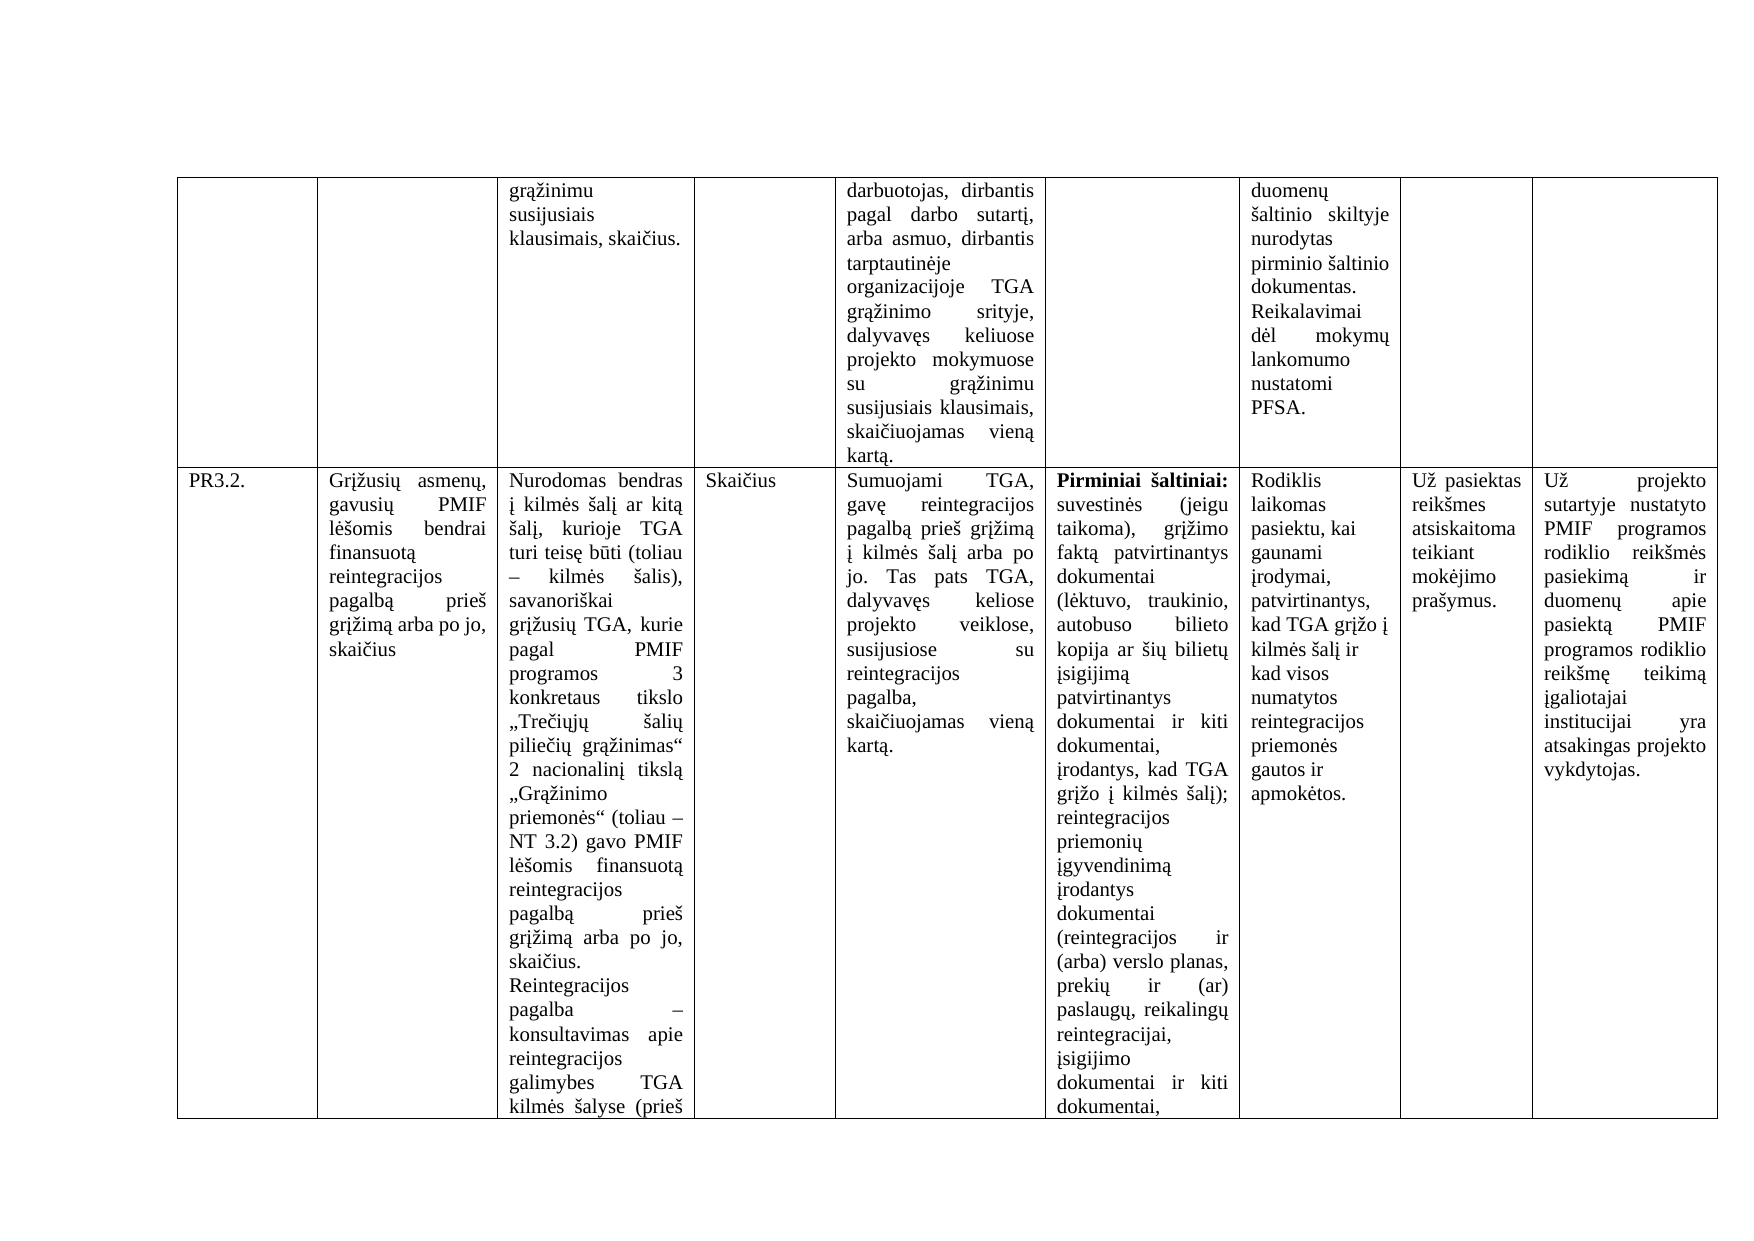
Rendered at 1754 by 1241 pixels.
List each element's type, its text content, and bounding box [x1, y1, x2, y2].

table_cell Grįžusių asmenų, gavusių PMIF lėšomis bendrai finansuotą reintegracijos pagalbą prieš grįžimą arba po jo, skaičius [318, 468, 497, 1118]
table_cell Pirminiai šaltiniai: suvestinės (jeigu taikoma), grįžimo faktą patvirtinantys dokumentai (lėktuvo, traukinio, autobuso bilieto kopija ar šių bilietų įsigijimą patvirtinantys dokumentai ir kiti dokumentai, įrodantys, kad TGA grįžo į kilmės šalį); reintegracijos priemonių įgyvendinimą įrodantys dokumentai (reintegracijos ir (arba) verslo planas, prekių ir (ar) paslaugų, reikalingų reintegracijai, įsigijimo dokumentai ir kiti dokumentai, [1046, 468, 1239, 1118]
table_cell PR3.2. [178, 468, 317, 1118]
table_cell Skaičius [695, 468, 835, 1118]
table_cell Nurodomas bendras į kilmės šalį ar kitą šalį, kurioje TGA turi teisę būti (toliau – kilmės šalis), savanoriškai grįžusių TGA, kurie pagal PMIF programos 3 konkretaus tikslo „Trečiųjų šalių piliečių grąžinimas“ 2 nacionalinį tikslą „Grąžinimo priemonės“ (toliau – NT 3.2) gavo PMIF lėšomis finansuotą reintegracijos pagalbą prieš grįžimą arba po jo, skaičius. Reintegracijos pagalba – konsultavimas apie reintegracijos galimybes TGA kilmės šalyse (prieš [498, 468, 694, 1118]
table_cell Už pasiektas reikšmes atsiskaitoma teikiant mokėjimo prašymus. [1401, 468, 1532, 1118]
table_cell [1401, 178, 1532, 467]
table_cell Rodiklis laikomas pasiektu, kai gaunami įrodymai, patvirtinantys, kad TGA grįžo į kilmės šalį ir kad visos numatytos reintegracijos priemonės gautos ir apmokėtos. [1240, 468, 1400, 1118]
table_cell [695, 178, 835, 467]
table_cell [1046, 178, 1239, 467]
table_cell [1533, 178, 1717, 467]
table_cell grąžinimu susijusiais klausimais, skaičius. [498, 178, 694, 467]
table_cell duomenų šaltinio skiltyje nurodytas pirminio šaltinio dokumentas. Reikalavimai dėl mokymų lankomumo nustatomi PFSA. [1240, 178, 1400, 467]
table_cell [318, 178, 497, 467]
table_cell [178, 178, 317, 467]
table_cell darbuotojas, dirbantis pagal darbo sutartį, arba asmuo, dirbantis tarptautinėje organizacijoje TGA grąžinimo srityje, dalyvavęs keliuose projekto mokymuose su grąžinimu susijusiais klausimais, skaičiuojamas vieną kartą. [836, 178, 1045, 467]
table_cell Už projekto sutartyje nustatyto PMIF programos rodiklio reikšmės pasiekimą ir duomenų apie pasiektą PMIF programos rodiklio reikšmę teikimą įgaliotajai institucijai yra atsakingas projekto vykdytojas. [1533, 468, 1717, 1118]
table_cell Sumuojami TGA, gavę reintegracijos pagalbą prieš grįžimą į kilmės šalį arba po jo. Tas pats TGA, dalyvavęs keliose projekto veiklose, susijusiose su reintegracijos pagalba, skaičiuojamas vieną kartą. [836, 468, 1045, 1118]
